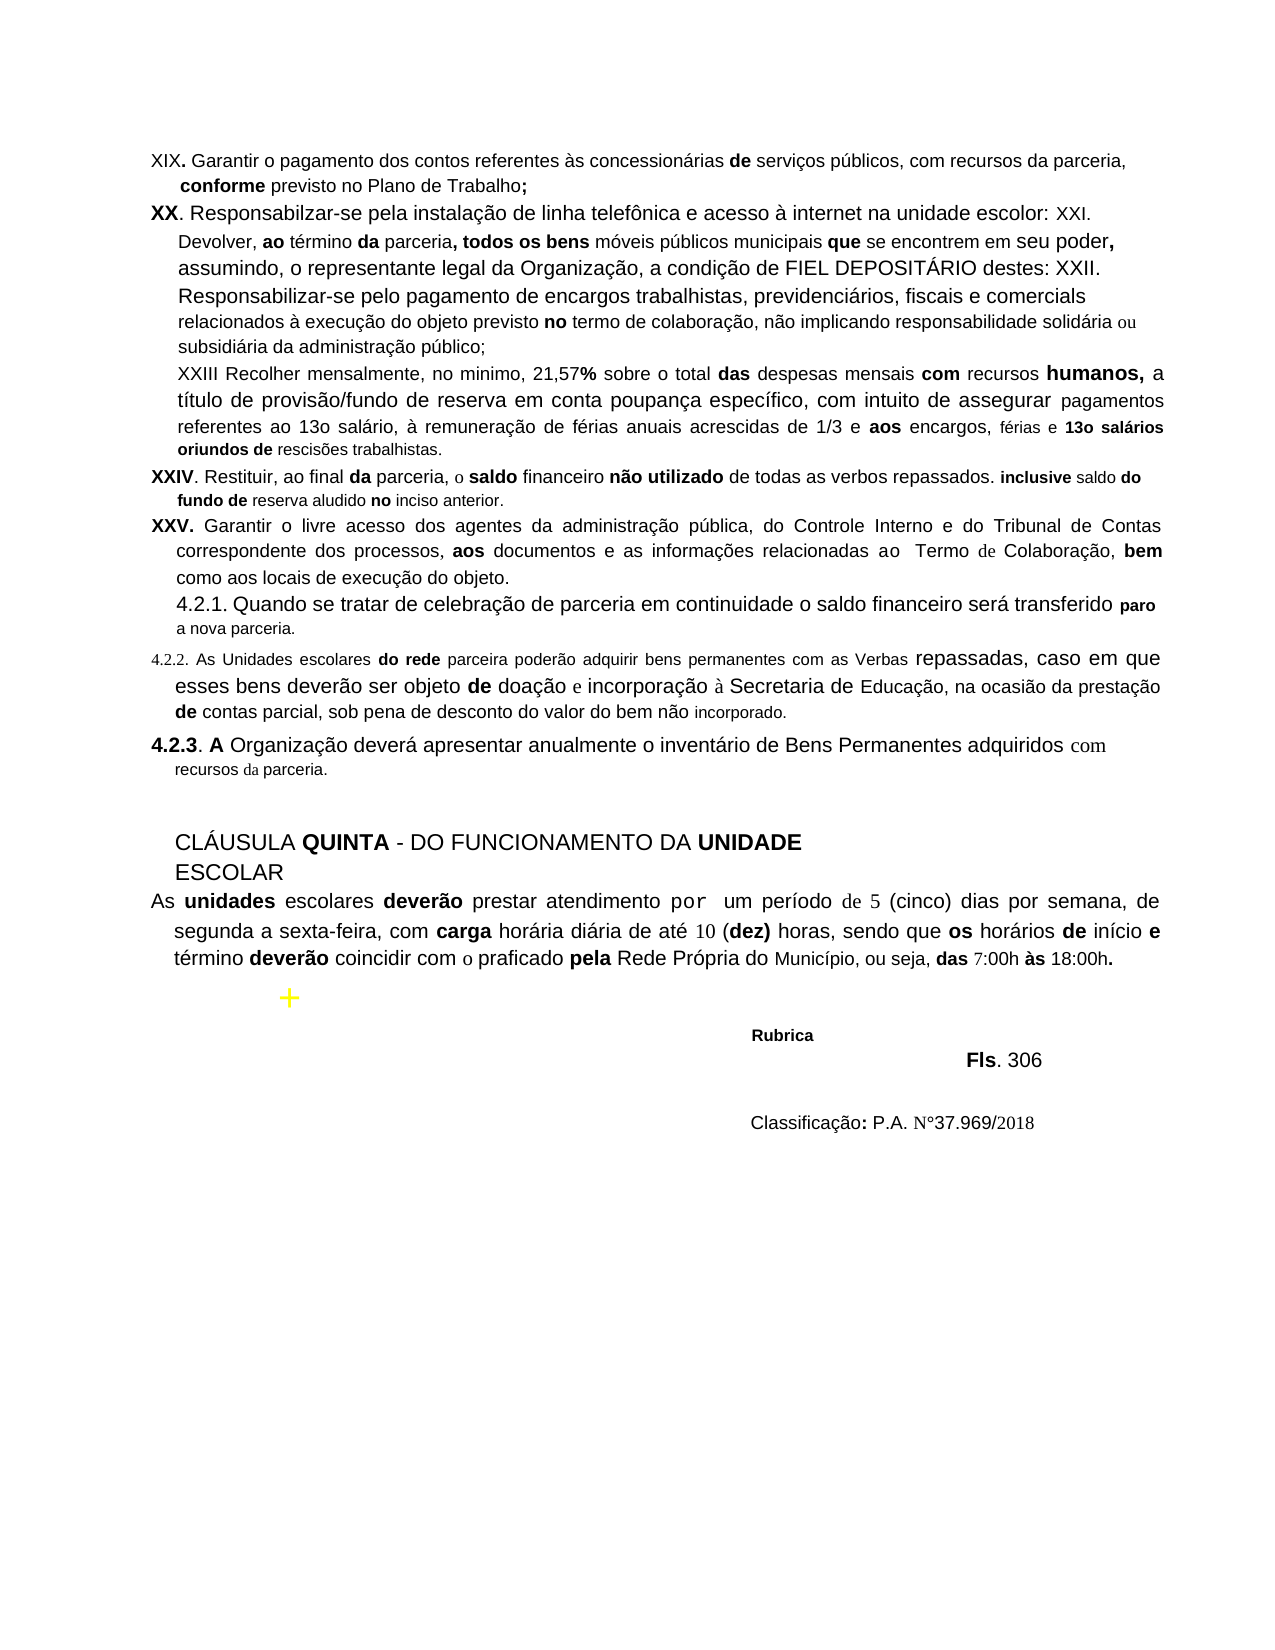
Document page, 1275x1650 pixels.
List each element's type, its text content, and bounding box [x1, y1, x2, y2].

text XIX. Garantir o pagamento dos contos referentes às concessionárias de serviços públicos, com recursos da parceria, conforme previsto no Plano de Trabalho; [151, 150, 1165, 196]
text Classificação: P.A. N°37.969/2018 [750, 1112, 1136, 1133]
text 4.2.2. As Unidades escolares do rede parceira poderão adquirir bens permanentes com as Verbas repassadas, caso em que esses bens deverão ser objeto de doação e incorporação à Secretaria de Educação, na ocasião da prestação de contas parcial, sob pena de desconto do valor do bem não incorporado. [151, 646, 1161, 722]
text XXIII Recolher mensalmente, no minimo, 21,57% sobre o total das despesas mensais com recursos humanos, a título de provisão/fundo de reserva em conta poupança específico, com intuito de assegurar pagamentos referentes ao 13o salário, à remuneração de férias anuais acrescidas de 1/3 e aos encargos, férias e 13o salários oriundos de rescisões trabalhistas. [177, 361, 1164, 459]
text 4.2.3. A Organização deverá apresentar anualmente o inventário de Bens Permanentes adquiridos com recursos da parceria. [151, 733, 1160, 779]
text Rubrica [751, 1026, 865, 1045]
text Fls. 306 [966, 1048, 1096, 1072]
text XXIV. Restituir, ao final da parceria, o saldo financeiro não utilizado de todas as verbos repassados. inclusive saldo do fundo de reserva aludido no inciso anterior. [151, 466, 1161, 509]
text As unidades escolares deverão prestar atendimento por um período de 5 (cinco) dias por semana, de segunda a sexta-feira, com carga horária diária de até 10 (dez) horas, sendo que os horários de início e término deverão coincidir com o praficado pela Rede Própria do Município, ou seja, das 7:00h às 18:00h. [151, 889, 1161, 970]
text XX. Responsabilzar-se pela instalação de linha telefônica e acesso à internet na unidade escolor: XXI. Devolver, ao término da parceria, todos os bens móveis públicos municipais que se encontrem em seu poder, assumindo, o representante legal da Organização, a condição de FIEL DEPOSITÁRIO destes: XXII. Responsabilizar-se pelo pagamento de encargos trabalhistas, previdenciários, fiscais e comercials relacionados à execução do objeto previsto no termo de colaboração, não implicando responsabilidade solidária ou subsidiária da administração público; [151, 201, 1164, 357]
text CLÁUSULA QUINTA - DO FUNCIONAMENTO DA UNIDADE ESCOLAR [174, 829, 912, 885]
text + [278, 974, 352, 1019]
text 4.2.1. Quando se tratar de celebração de parceria em continuidade o saldo financeiro será transferido paro a nova parceria. [176, 592, 1161, 638]
text XXV. Garantir o livre acesso dos agentes da administração pública, do Controle Interno e do Tribunal de Contas correspondente dos processos, aos documentos e as informações relacionadas ao Termo de Colaboração, bem como aos locais de execução do objeto. [151, 515, 1163, 588]
